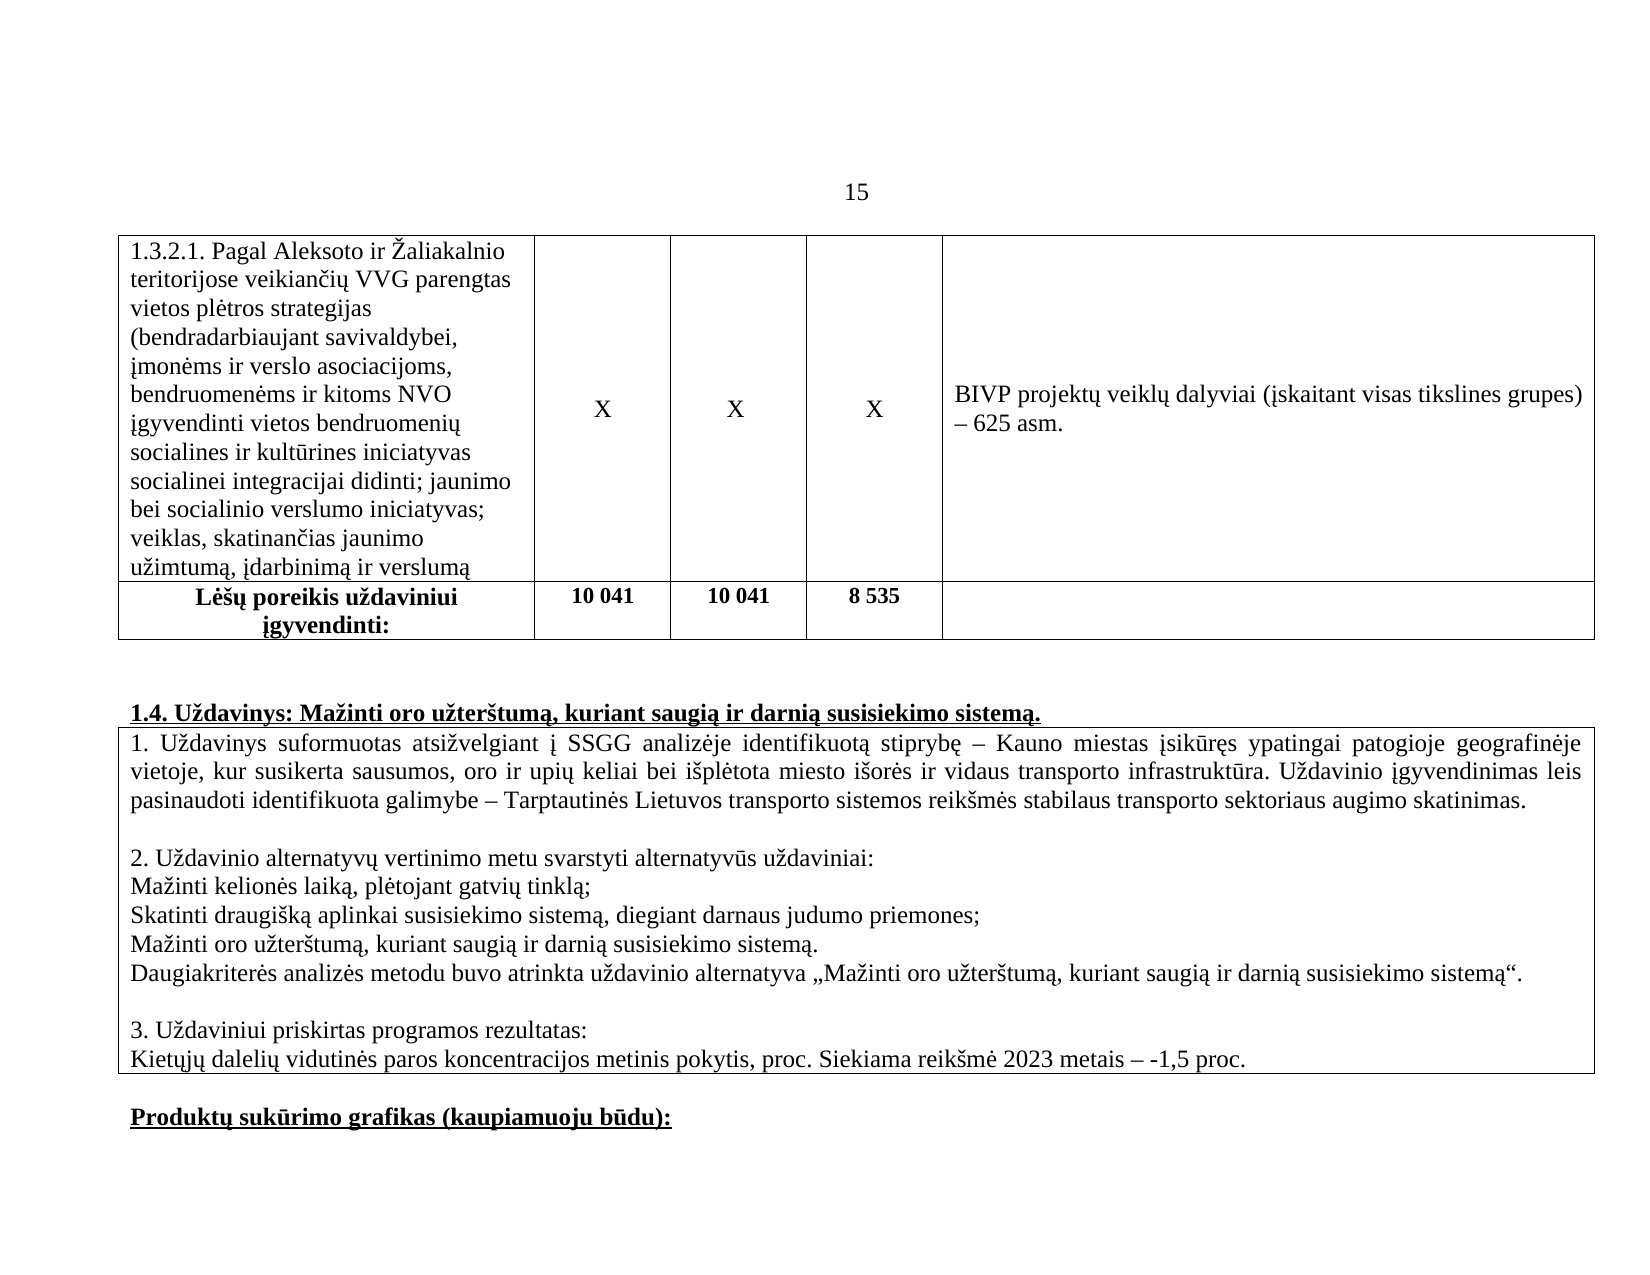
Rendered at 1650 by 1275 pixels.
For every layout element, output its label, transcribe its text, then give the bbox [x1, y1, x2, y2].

table_header [1392, 698, 1595, 727]
table_cell Daugiakriterės analizės metodu buvo atrinkta uždavinio alternatyva „Mažinti oro užterštumą, kuriant saugią ir darnią susisiekimo sistemą“. [119, 958, 1594, 986]
table_cell 10 041 [671, 582, 806, 639]
table_cell Produktų sukūrimo grafikas (kaupiamuoju būdu): [118, 1074, 1595, 1131]
table_cell 2. Uždavinio alternatyvų vertinimo metu svarstyti alternatyvūs uždaviniai: [119, 843, 1594, 871]
table_cell [943, 582, 1594, 639]
table_cell Lėšų poreikis uždaviniui įgyvendinti: [119, 582, 534, 639]
table_cell Mažinti oro užterštumą, kuriant saugią ir darnią susisiekimo sistemą. [119, 929, 1594, 958]
table_cell 1.3.2.1. Pagal Aleksoto ir Žaliakalnio teritorijose veikiančių VVG parengtas vietos plėtros strategijas (bendradarbiaujant savivaldybei, įmonėms ir verslo asociacijoms, bendruomenėms ir kitoms NVO įgyvendinti vietos bendruomenių socialines ir kultūrines iniciatyvas socialinei integracijai didinti; jaunimo bei socialinio verslumo iniciatyvas; veiklas, skatinančias jaunimo užimtumą, įdarbinimą ir verslumą [119, 236, 534, 581]
table_cell 8 535 [807, 582, 942, 639]
table_cell 3. Uždaviniui priskirtas programos rezultatas: [119, 1015, 1594, 1044]
table_header [1282, 698, 1392, 727]
table_cell [119, 986, 1594, 1015]
table_cell Mažinti kelionės laiką, plėtojant gatvių tinklą; [119, 871, 1594, 900]
table_cell X [671, 236, 806, 581]
table_header 1.4. Uždavinys: Mažinti oro užterštumą, kuriant saugią ir darnią susisiekimo sistemą. [118, 698, 1282, 727]
table_cell BIVP projektų veiklų dalyviai (įskaitant visas tikslines grupes) – 625 asm. [943, 236, 1594, 581]
table_cell X [807, 236, 942, 581]
table_cell 1. Uždavinys suformuotas atsižvelgiant į SSGG analizėje identifikuotą stiprybę – Kauno miestas įsikūręs ypatingai patogioje geografinėje vietoje, kur susikerta sausumos, oro ir upių keliai bei išplėtota miesto išorės ir vidaus transporto infrastruktūra. Uždavinio įgyvendinimas leis pasinaudoti identifikuota galimybe – Tarptautinės Lietuvos transporto sistemos reikšmės stabilaus transporto sektoriaus augimo skatinimas. [119, 728, 1594, 814]
table_cell X [535, 236, 670, 581]
table_cell 10 041 [535, 582, 670, 639]
table_cell Skatinti draugišką aplinkai susisiekimo sistemą, diegiant darnaus judumo priemones; [119, 900, 1594, 929]
table_cell Kietųjų dalelių vidutinės paros koncentracijos metinis pokytis, proc. Siekiama reikšmė 2023 metais – -1,5 proc. [119, 1044, 1594, 1073]
table_cell [119, 814, 1594, 843]
